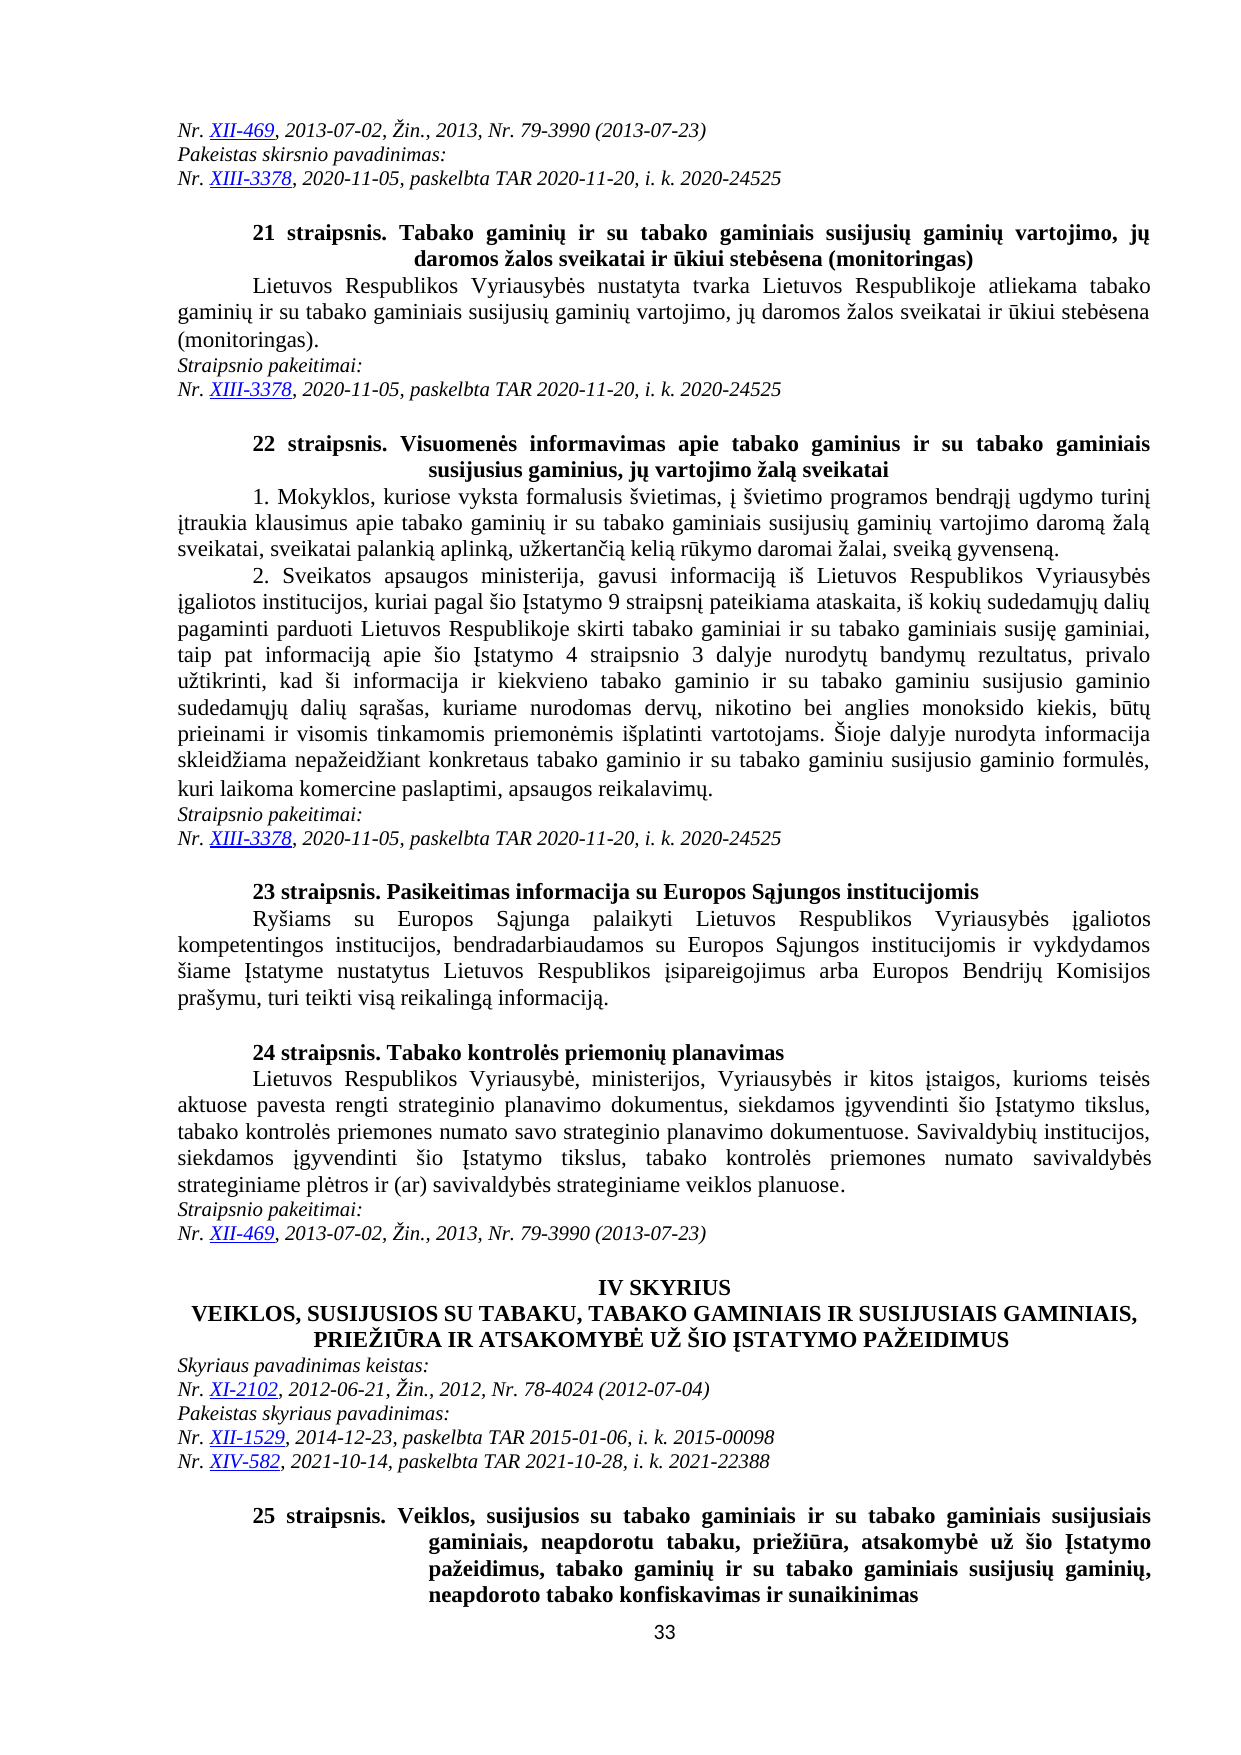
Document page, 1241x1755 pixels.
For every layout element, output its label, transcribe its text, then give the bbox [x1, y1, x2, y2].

text Nr. XII-469, 2013-07-02, Žin., 2013, Nr. 79-3990 (2013-07-23) [177, 118, 1152, 142]
text Skyriaus pavadinimas keistas: [177, 1353, 1152, 1377]
text Straipsnio pakeitimai: [177, 1197, 1152, 1221]
text Lietuvos Respublikos Vyriausybės nustatyta tvarka Lietuvos Respublikoje atliekama tabako gaminių ir su tabako gaminiais susijusių gaminių vartojimo, jų daromos žalos sveikatai ir ūkiui stebėsena (monitoringas). [177, 272, 1152, 353]
text Nr. XII-1529, 2014-12-23, paskelbta TAR 2015-01-06, i. k. 2015-00098 [177, 1425, 1152, 1449]
text 22 straipsnis. Visuomenės informavimas apie tabako gaminius ir su tabako gaminiais susijusius gaminius, jų vartojimo žalą sveikatai [252, 430, 1152, 483]
text 25 straipsnis. Veiklos, susijusios su tabako gaminiais ir su tabako gaminiais susijusiais gaminiais, neapdorotu tabaku, priežiūra, atsakomybė už šio Įstatymo pažeidimus, tabako gaminių ir su tabako gaminiais susijusių gaminių, neapdoroto tabako konfiskavimas ir sunaikinimas [252, 1502, 1152, 1607]
text 1. Mokyklos, kuriose vyksta formalusis švietimas, į švietimo programos bendrąjį ugdymo turinį įtraukia klausimus apie tabako gaminių ir su tabako gaminiais susijusių gaminių vartojimo daromą žalą sveikatai, sveikatai palankią aplinką, užkertančią kelią rūkymo daromai žalai, sveiką gyvenseną. [177, 483, 1152, 562]
text Nr. XI-2102, 2012-06-21, Žin., 2012, Nr. 78-4024 (2012-07-04) [177, 1377, 1152, 1401]
text Ryšiams su Europos Sąjunga palaikyti Lietuvos Respublikos Vyriausybės įgaliotos kompetentingos institucijos, bendradarbiaudamos su Europos Sąjungos institucijomis ir vykdydamos šiame Įstatyme nustatytus Lietuvos Respublikos įsipareigojimus arba Europos Bendrijų Komisijos prašymu, turi teikti visą reikalingą informaciją. [177, 905, 1152, 1010]
text 2. Sveikatos apsaugos ministerija, gavusi informaciją iš Lietuvos Respublikos Vyriausybės įgaliotos institucijos, kuriai pagal šio Įstatymo 9 straipsnį pateikiama ataskaita, iš kokių sudedamųjų dalių pagaminti parduoti Lietuvos Respublikoje skirti tabako gaminiai ir su tabako gaminiais susiję gaminiai, taip pat informaciją apie šio Įstatymo 4 straipsnio 3 dalyje nurodytų bandymų rezultatus, privalo užtikrinti, kad ši informacija ir kiekvieno tabako gaminio ir su tabako gaminiu susijusio gaminio sudedamųjų dalių sąrašas, kuriame nurodomas dervų, nikotino bei anglies monoksido kiekis, būtų prieinami ir visomis tinkamomis priemonėmis išplatinti vartotojams. Šioje dalyje nurodyta informacija skleidžiama nepažeidžiant konkretaus tabako gaminio ir su tabako gaminiu susijusio gaminio formulės, kuri laikoma komercine paslaptimi, apsaugos reikalavimų. [177, 562, 1152, 801]
text VEIKLOS, SUSIJUSIOS SU TABAKU, TABAKO GAMINIAIS IR SUSIJUSIAIS GAMINIAIS, PRIEŽIŪRA IR ATSAKOMYBĖ UŽ ŠIO ĮSTATYMO PAŽEIDIMUS [177, 1300, 1152, 1353]
text Lietuvos Respublikos Vyriausybė, ministerijos, Vyriausybės ir kitos įstaigos, kurioms teisės aktuose pavesta rengti strateginio planavimo dokumentus, siekdamos įgyvendinti šio Įstatymo tikslus, tabako kontrolės priemones numato savo strateginio planavimo dokumentuose. Savivaldybių institucijos, siekdamos įgyvendinti šio Įstatymo tikslus, tabako kontrolės priemones numato savivaldybės strateginiame plėtros ir (ar) savivaldybės strateginiame veiklos planuose. [177, 1065, 1152, 1197]
text Straipsnio pakeitimai: [177, 353, 1152, 377]
text Nr. XIII-3378, 2020-11-05, paskelbta TAR 2020-11-20, i. k. 2020-24525 [177, 826, 1152, 849]
text Nr. XIII-3378, 2020-11-05, paskelbta TAR 2020-11-20, i. k. 2020-24525 [177, 166, 1152, 190]
text Nr. XIV-582, 2021-10-14, paskelbta TAR 2021-10-28, i. k. 2021-22388 [177, 1449, 1152, 1473]
text 24 straipsnis. Tabako kontrolės priemonių planavimas [177, 1039, 1152, 1065]
text Nr. XII-469, 2013-07-02, Žin., 2013, Nr. 79-3990 (2013-07-23) [177, 1221, 1152, 1245]
text Straipsnio pakeitimai: [177, 801, 1152, 826]
text 23 straipsnis. Pasikeitimas informacija su Europos Sąjungos institucijomis [177, 878, 1152, 905]
text 21 straipsnis. Tabako gaminių ir su tabako gaminiais susijusių gaminių vartojimo, jų daromos žalos sveikatai ir ūkiui stebėsena (monitoringas) [252, 219, 1152, 272]
text Pakeistas skyriaus pavadinimas: [177, 1401, 1152, 1425]
text Nr. XIII-3378, 2020-11-05, paskelbta TAR 2020-11-20, i. k. 2020-24525 [177, 377, 1152, 401]
text IV SKYRIUS [177, 1274, 1152, 1300]
text Pakeistas skirsnio pavadinimas: [177, 142, 1152, 166]
